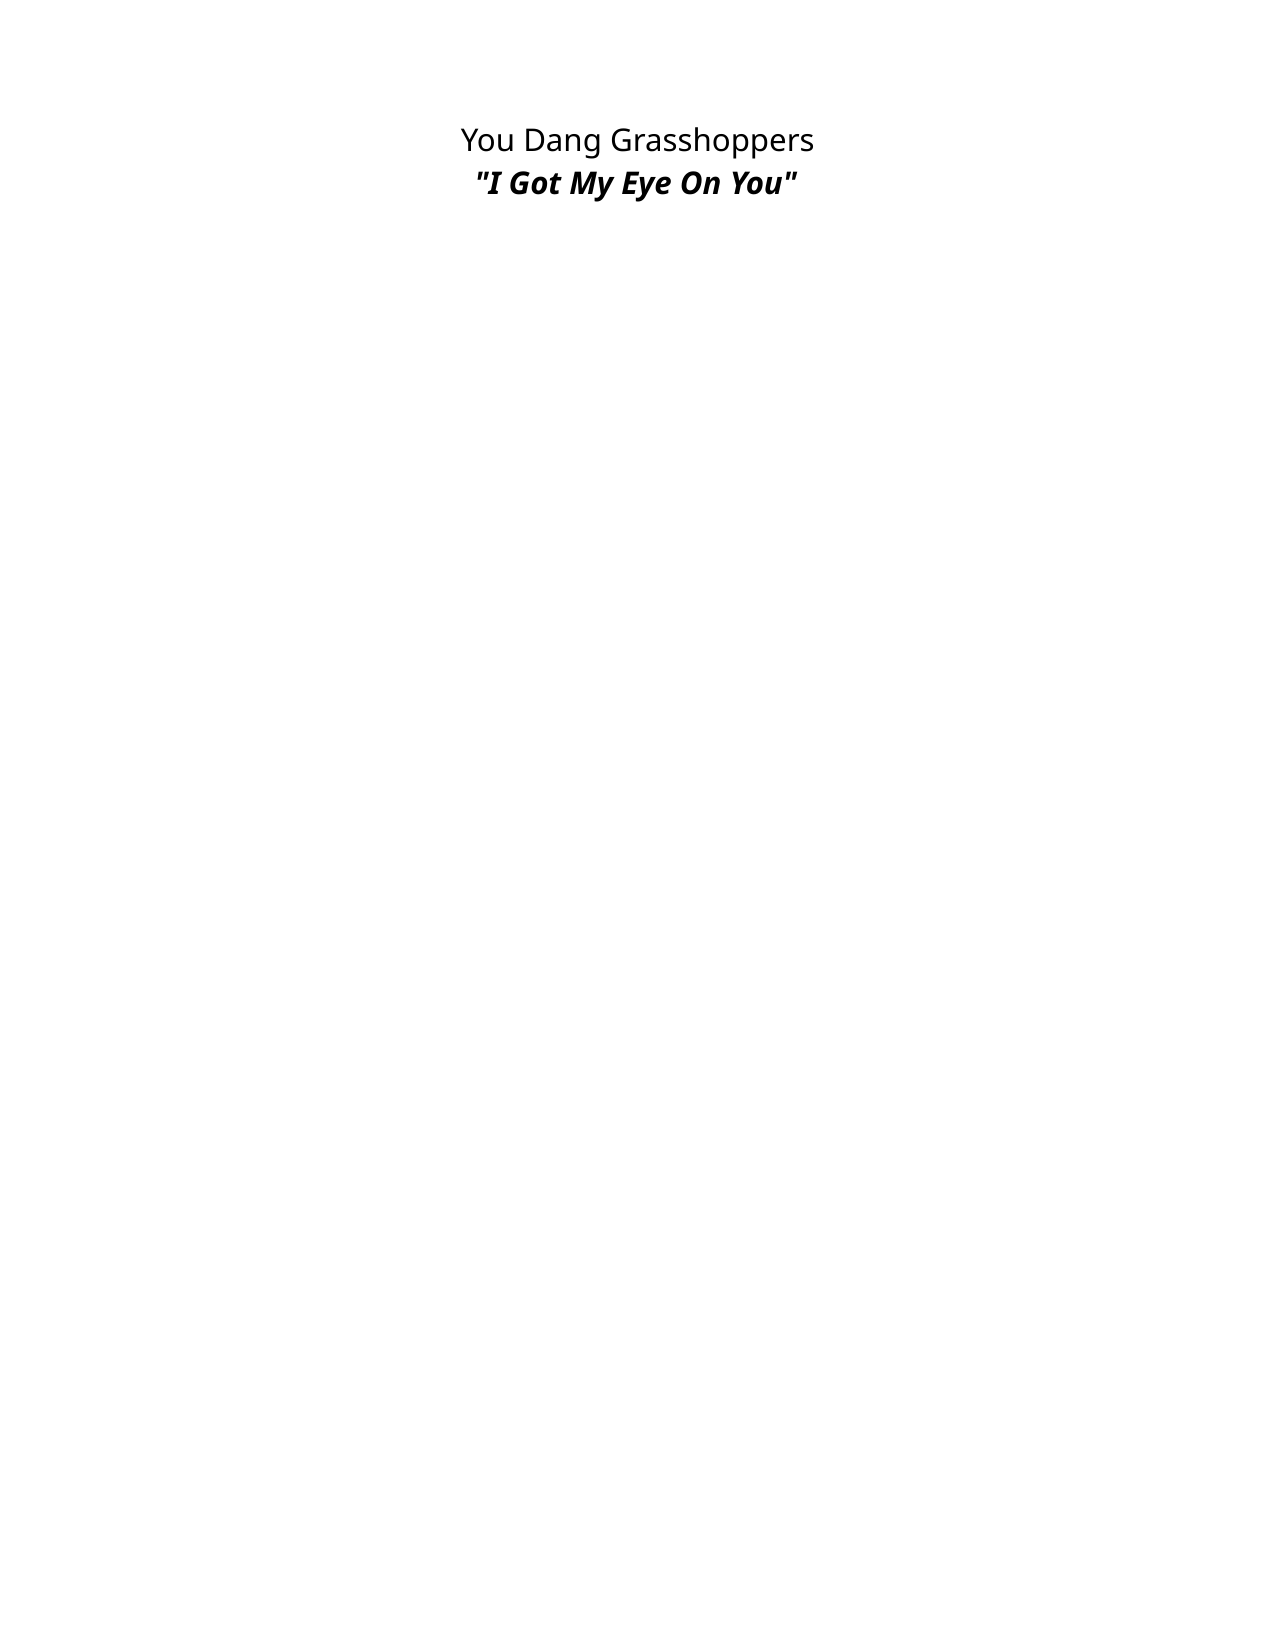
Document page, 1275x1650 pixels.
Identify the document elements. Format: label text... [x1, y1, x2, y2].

text "I Got My Eye On You" [118, 161, 1157, 203]
text You Dang Grasshoppers [118, 118, 1157, 161]
